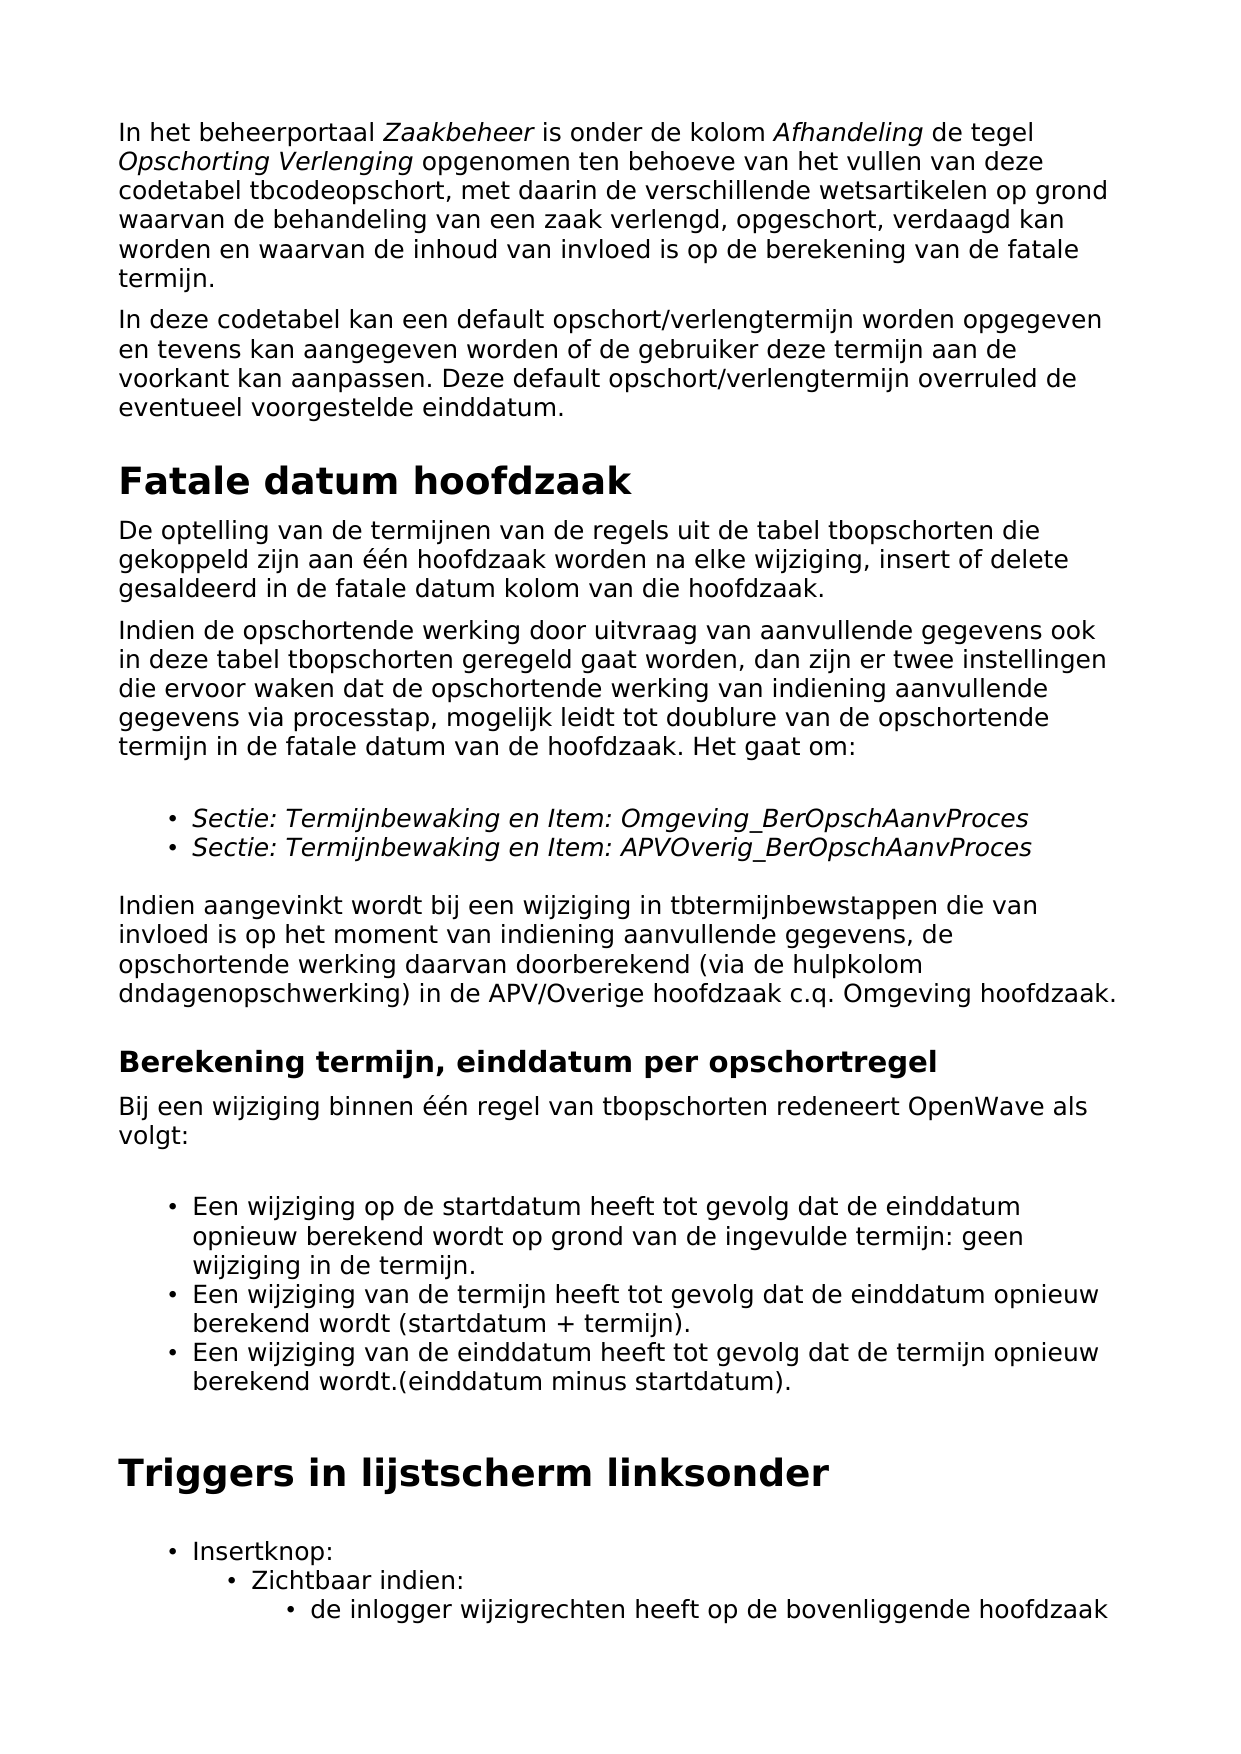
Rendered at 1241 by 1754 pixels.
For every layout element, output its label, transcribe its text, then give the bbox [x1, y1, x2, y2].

subtitle Berekening termijn, einddatum per opschortregel [118, 1046, 1122, 1080]
list Insertknop: [177, 1537, 1122, 1566]
text Indien de opschortende werking door uitvraag van aanvullende gegevens ook in deze tabel tbopschorten geregeld gaat worden, dan zijn er twee instellingen die ervoor waken dat de opschortende werking van indiening aanvullende gegevens via processtap, mogelijk leidt tot doublure van de opschortende termijn in de fatale datum van de hoofdzaak. Het gaat om: [118, 616, 1122, 762]
subtitle Fatale datum hoofdzaak [118, 460, 1122, 503]
text In deze codetabel kan een default opschort/verlengtermijn worden opgegeven en tevens kan aangegeven worden of de gebruiker deze termijn aan de voorkant kan aanpassen. Deze default opschort/verlengtermijn overruled de eventueel voorgestelde einddatum. [118, 306, 1122, 422]
list de inlogger wijzigrechten heeft op de bovenliggende hoofdzaak [295, 1595, 1122, 1624]
list Een wijziging van de einddatum heeft tot gevolg dat de termijn opnieuw berekend wordt.(einddatum minus startdatum). [177, 1338, 1122, 1397]
list Sectie: Termijnbewaking en Item: Omgeving_BerOpschAanvProces [177, 804, 1122, 833]
list Zichtbaar indien: [236, 1566, 1122, 1595]
text De optelling van de termijnen van de regels uit de tabel tbopschorten die gekoppeld zijn aan één hoofdzaak worden na elke wijziging, insert of delete gesaldeerd in de fatale datum kolom van die hoofdzaak. [118, 516, 1122, 603]
text In het beheerportaal Zaakbeheer is onder de kolom Afhandeling de tegel Opschorting Verlenging opgenomen ten behoeve van het vullen van deze codetabel tbcodeopschort, met daarin de verschillende wetsartikelen op grond waarvan de behandeling van een zaak verlengd, opgeschort, verdaagd kan worden en waarvan de inhoud van invloed is op de berekening van de fatale termijn. [118, 118, 1122, 293]
list Een wijziging op de startdatum heeft tot gevolg dat de einddatum opnieuw berekend wordt op grond van de ingevulde termijn: geen wijziging in de termijn. [177, 1192, 1122, 1280]
subtitle Triggers in lijstscherm linksonder [118, 1451, 1122, 1495]
text Bij een wijziging binnen één regel van tbopschorten redeneert OpenWave als volgt: [118, 1092, 1122, 1151]
text Indien aangevinkt wordt bij een wijziging in tbtermijnbewstappen die van invloed is op het moment van indiening aanvullende gegevens, de opschortende werking daarvan doorberekend (via de hulpkolom dndagenopschwerking) in de APV/Overige hoofdzaak c.q. Omgeving hoofdzaak. [118, 892, 1122, 1008]
list Sectie: Termijnbewaking en Item: APVOverig_BerOpschAanvProces [177, 833, 1122, 862]
list Een wijziging van de termijn heeft tot gevolg dat de einddatum opnieuw berekend wordt (startdatum + termijn). [177, 1280, 1122, 1338]
